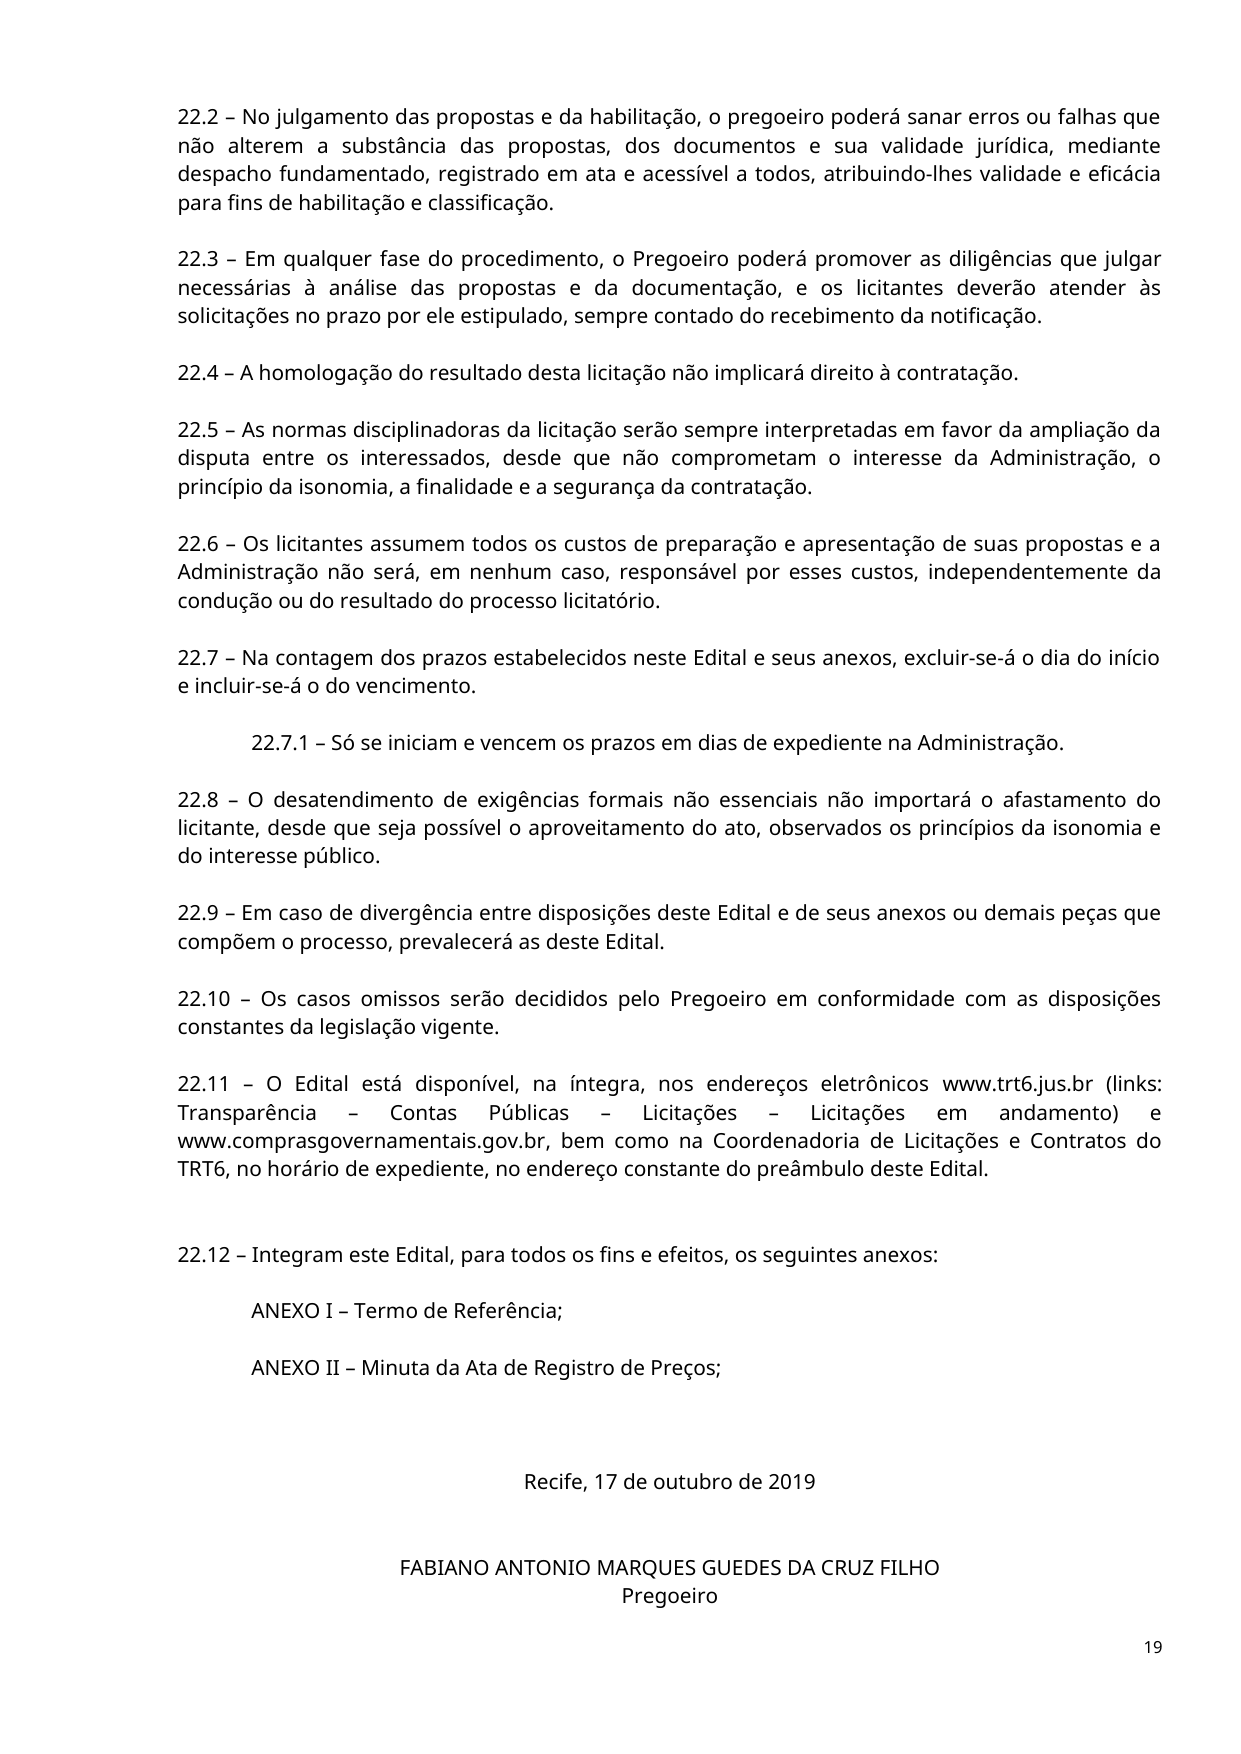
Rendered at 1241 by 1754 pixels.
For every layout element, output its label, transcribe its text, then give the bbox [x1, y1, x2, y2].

text Recife, 17 de outubro de 2019 [177, 1467, 1162, 1496]
text 22.6 – Os licitantes assumem todos os custos de preparação e apresentação de suas propostas e a Administração não será, em nenhum caso, responsável por esses custos, independentemente da condução ou do resultado do processo licitatório. [177, 529, 1162, 614]
text 22.12 – Integram este Edital, para todos os fins e efeitos, os seguintes anexos: [177, 1240, 1162, 1268]
text Pregoeiro [177, 1581, 1162, 1609]
text 22.8 – O desatendimento de exigências formais não essenciais não importará o afastamento do licitante, desde que seja possível o aproveitamento do ato, observados os princípios da isonomia e do interesse público. [177, 785, 1162, 870]
text 22.4 – A homologação do resultado desta licitação não implicará direito à contratação. [177, 358, 1162, 387]
text 22.5 – As normas disciplinadoras da licitação serão sempre interpretadas em favor da ampliação da disputa entre os interessados, desde que não comprometam o interesse da Administração, o princípio da isonomia, a finalidade e a segurança da contratação. [177, 415, 1162, 500]
text 22.10 – Os casos omissos serão decididos pelo Pregoeiro em conformidade com as disposições constantes da legislação vigente. [177, 984, 1162, 1041]
text ANEXO II – Minuta da Ata de Registro de Preços; [251, 1353, 1162, 1382]
text 22.2 – No julgamento das propostas e da habilitação, o pregoeiro poderá sanar erros ou falhas que não alterem a substância das propostas, dos documentos e sua validade jurídica, mediante despacho fundamentado, registrado em ata e acessível a todos, atribuindo-lhes validade e eficácia para fins de habilitação e classificação. [177, 102, 1162, 216]
text ANEXO I – Termo de Referência; [251, 1297, 1162, 1325]
text 22.11 – O Edital está disponível, na íntegra, nos endereços eletrônicos www.trt6.jus.br (links: Transparência – Contas Públicas – Licitações – Licitações em andamento) e www.comprasgovernamentais.gov.br, bem como na Coordenadoria de Licitações e Contratos do TRT6, no horário de expediente, no endereço constante do preâmbulo deste Edital. [177, 1069, 1162, 1183]
text 22.9 – Em caso de divergência entre disposições deste Edital e de seus anexos ou demais peças que compõem o processo, prevalecerá as deste Edital. [177, 898, 1162, 955]
text 22.3 – Em qualquer fase do procedimento, o Pregoeiro poderá promover as diligências que julgar necessárias à análise das propostas e da documentação, e os licitantes deverão atender às solicitações no prazo por ele estipulado, sempre contado do recebimento da notificação. [177, 244, 1162, 330]
text FABIANO ANTONIO MARQUES GUEDES DA CRUZ FILHO [177, 1553, 1162, 1581]
text 22.7 – Na contagem dos prazos estabelecidos neste Edital e seus anexos, excluir-se-á o dia do início e incluir-se-á o do vencimento. [177, 643, 1162, 699]
text 22.7.1 – Só se iniciam e vencem os prazos em dias de expediente na Administração. [251, 728, 1162, 756]
